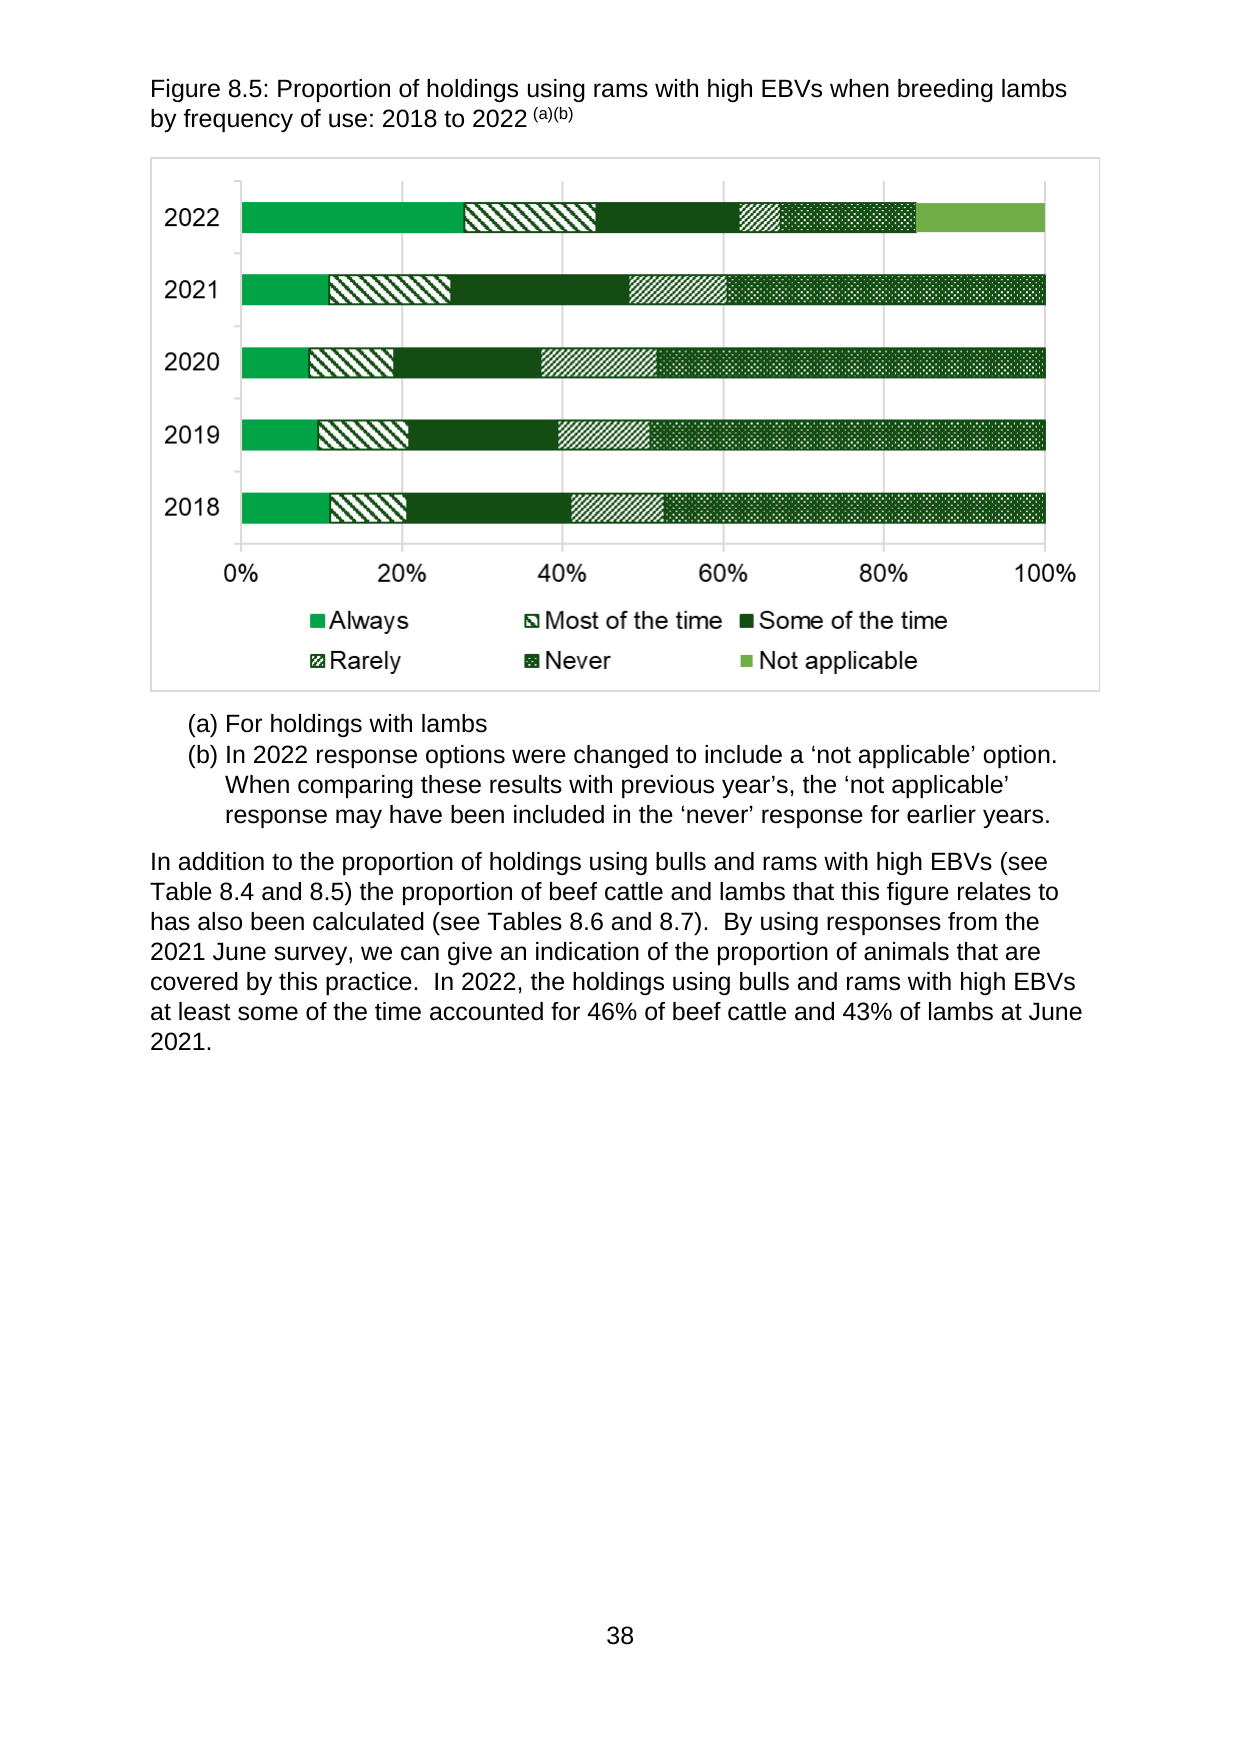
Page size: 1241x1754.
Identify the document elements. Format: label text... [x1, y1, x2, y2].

list For holdings with lambs [187, 709, 1090, 738]
list In 2022 response options were changed to include a ‘not applicable’ option. When comparing these results with previous year’s, the ‘not applicable’ response may have been included in the ‘never’ response for earlier years. [187, 739, 1090, 828]
text Figure 8.5: Proportion of holdings using rams with high EBVs when breeding lambs by frequency of use: 2018 to 2022 (a)(b) [150, 74, 1090, 157]
text In addition to the proportion of holdings using bulls and rams with high EBVs (see Table 8.4 and 8.5) the proportion of beef cattle and lambs that this figure relates to has also been calculated (see Tables 8.6 and 8.7). By using responses from the 2021 June survey, we can give an indication of the proportion of animals that are covered by this practice. In 2022, the holdings using bulls and rams with high EBVs at least some of the time accounted for 46% of beef cattle and 43% of lambs at June 2021. [150, 847, 1090, 1056]
